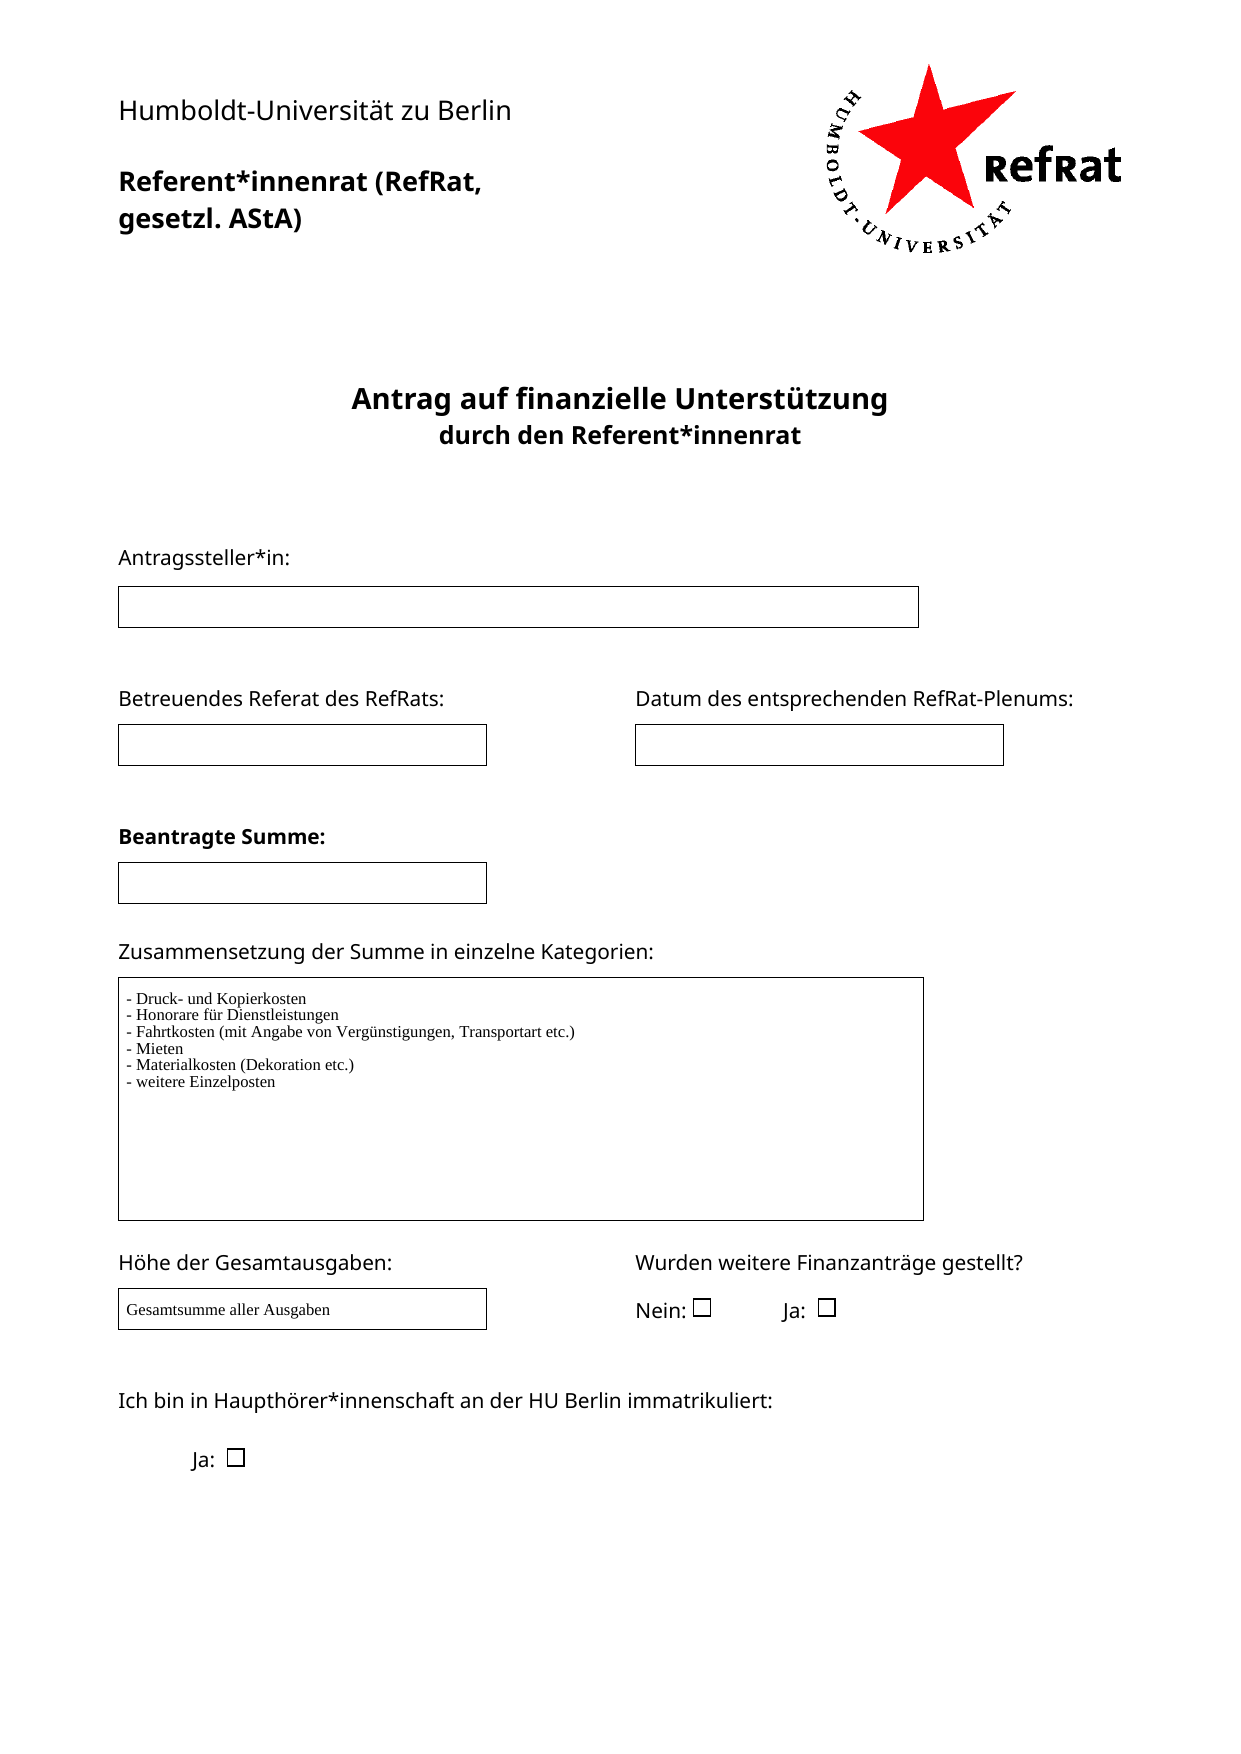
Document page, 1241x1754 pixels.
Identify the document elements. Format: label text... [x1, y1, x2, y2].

text durch den Referent*innenrat [118, 418, 1122, 452]
text Beantragte Summe: [118, 822, 1122, 851]
text Humboldt-Universität zu Berlin [118, 91, 826, 128]
text Antragssteller*in: [118, 543, 1122, 571]
text Ja: [118, 1443, 1122, 1474]
text Zusammensetzung der Summe in einzelne Kategorien: [118, 937, 1122, 966]
picture [826, 63, 1121, 253]
text Höhe der Gesamtausgaben: Wurden weitere Finanzanträge gestellt? [118, 1248, 1198, 1277]
text Nein: Ja: [487, 1288, 1122, 1329]
text Antrag auf finanzielle Unterstützung [118, 378, 1122, 418]
text Betreuendes Referat des RefRats: Datum des entsprechenden RefRat-Plenums: [118, 684, 1122, 713]
text Ich bin in Haupthörer*innenschaft an der HU Berlin immatrikuliert: [118, 1386, 1122, 1414]
text gesetzl. AStA) [118, 199, 826, 236]
text Referent*innenrat (RefRat, [118, 162, 826, 199]
